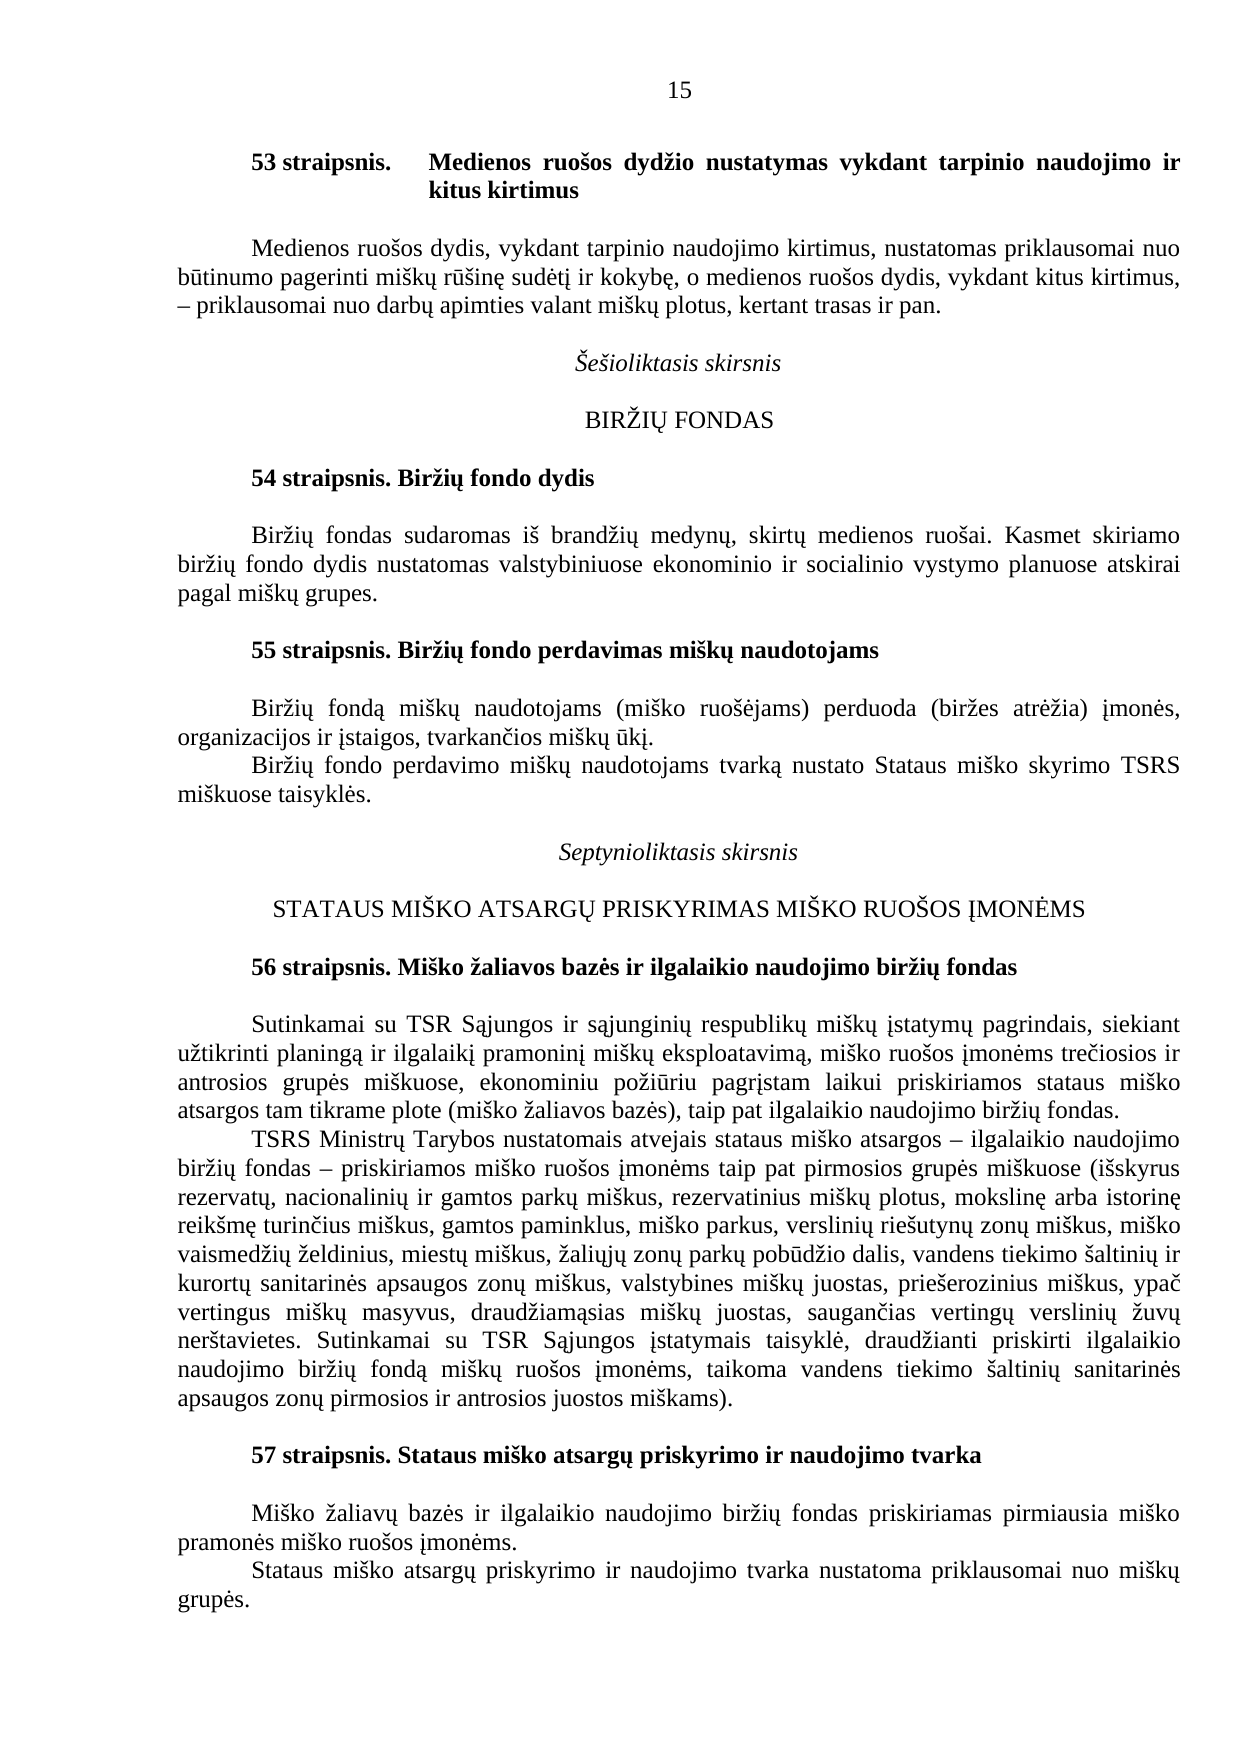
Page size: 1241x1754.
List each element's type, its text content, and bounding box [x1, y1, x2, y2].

text BIRŽIŲ FONDAS [177, 406, 1181, 434]
text Medienos ruošos dydis, vykdant tarpinio naudojimo kirtimus, nustatomas priklausomai nuo būtinumo pagerinti miškų rūšinę sudėtį ir kokybę, o medienos ruošos dydis, vykdant kitus kirtimus, – priklausomai nuo darbų apimties valant miškų plotus, kertant trasas ir pan. [177, 233, 1181, 319]
text TSRS Ministrų Tarybos nustatomais atvejais stataus miško atsargos – ilgalaikio naudojimo biržių fondas – priskiriamos miško ruošos įmonėms taip pat pirmosios grupės miškuose (išskyrus rezervatų, nacionalinių ir gamtos parkų miškus, rezervatinius miškų plotus, mokslinę arba istorinę reikšmę turinčius miškus, gamtos paminklus, miško parkus, verslinių riešutynų zonų miškus, miško vaismedžių želdinius, miestų miškus, žaliųjų zonų parkų pobūdžio dalis, vandens tiekimo šaltinių ir kurortų sanitarinės apsaugos zonų miškus, valstybines miškų juostas, priešerozinius miškus, ypač vertingus miškų masyvus, draudžiamąsias miškų juostas, saugančias vertingų verslinių žuvų nerštavietes. Sutinkamai su TSR Sąjungos įstatymais taisyklė, draudžianti priskirti ilgalaikio naudojimo biržių fondą miškų ruošos įmonėms, taikoma vandens tiekimo šaltinių sanitarinės apsaugos zonų pirmosios ir antrosios juostos miškams). [177, 1124, 1181, 1412]
text 54 straipsnis. Biržių fondo dydis [177, 463, 1181, 492]
text Septynioliktasis skirsnis [177, 837, 1181, 866]
text Stataus miško atsargų priskyrimo ir naudojimo tvarka nustatoma priklausomai nuo miškų grupės. [177, 1556, 1181, 1613]
text 57 straipsnis. Stataus miško atsargų priskyrimo ir naudojimo tvarka [177, 1441, 1181, 1469]
text Šešioliktasis skirsnis [177, 348, 1181, 377]
text Sutinkamai su TSR Sąjungos ir sąjunginių respublikų miškų įstatymų pagrindais, siekiant užtikrinti planingą ir ilgalaikį pramoninį miškų eksploatavimą, miško ruošos įmonėms trečiosios ir antrosios grupės miškuose, ekonominiu požiūriu pagrįstam laikui priskiriamos stataus miško atsargos tam tikrame plote (miško žaliavos bazės), taip pat ilgalaikio naudojimo biržių fondas. [177, 1009, 1181, 1124]
text Biržių fondą miškų naudotojams (miško ruošėjams) perduoda (biržes atrėžia) įmonės, organizacijos ir įstaigos, tvarkančios miškų ūkį. [177, 693, 1181, 751]
text 56 straipsnis. Miško žaliavos bazės ir ilgalaikio naudojimo biržių fondas [177, 952, 1181, 981]
text Biržių fondo perdavimo miškų naudotojams tvarką nustato Stataus miško skyrimo TSRS miškuose taisyklės. [177, 751, 1181, 808]
text 53 straipsnis. Medienos ruošos dydžio nustatymas vykdant tarpinio naudojimo ir kitus kirtimus [251, 147, 1181, 204]
text 55 straipsnis. Biržių fondo perdavimas miškų naudotojams [177, 636, 1181, 664]
text Miško žaliavų bazės ir ilgalaikio naudojimo biržių fondas priskiriamas pirmiausia miško pramonės miško ruošos įmonėms. [177, 1498, 1181, 1556]
text Biržių fondas sudaromas iš brandžių medynų, skirtų medienos ruošai. Kasmet skiriamo biržių fondo dydis nustatomas valstybiniuose ekonominio ir socialinio vystymo planuose atskirai pagal miškų grupes. [177, 521, 1181, 607]
text STATAUS MIŠKO ATSARGŲ PRISKYRIMAS MIŠKO RUOŠOS ĮMONĖMS [177, 894, 1181, 923]
